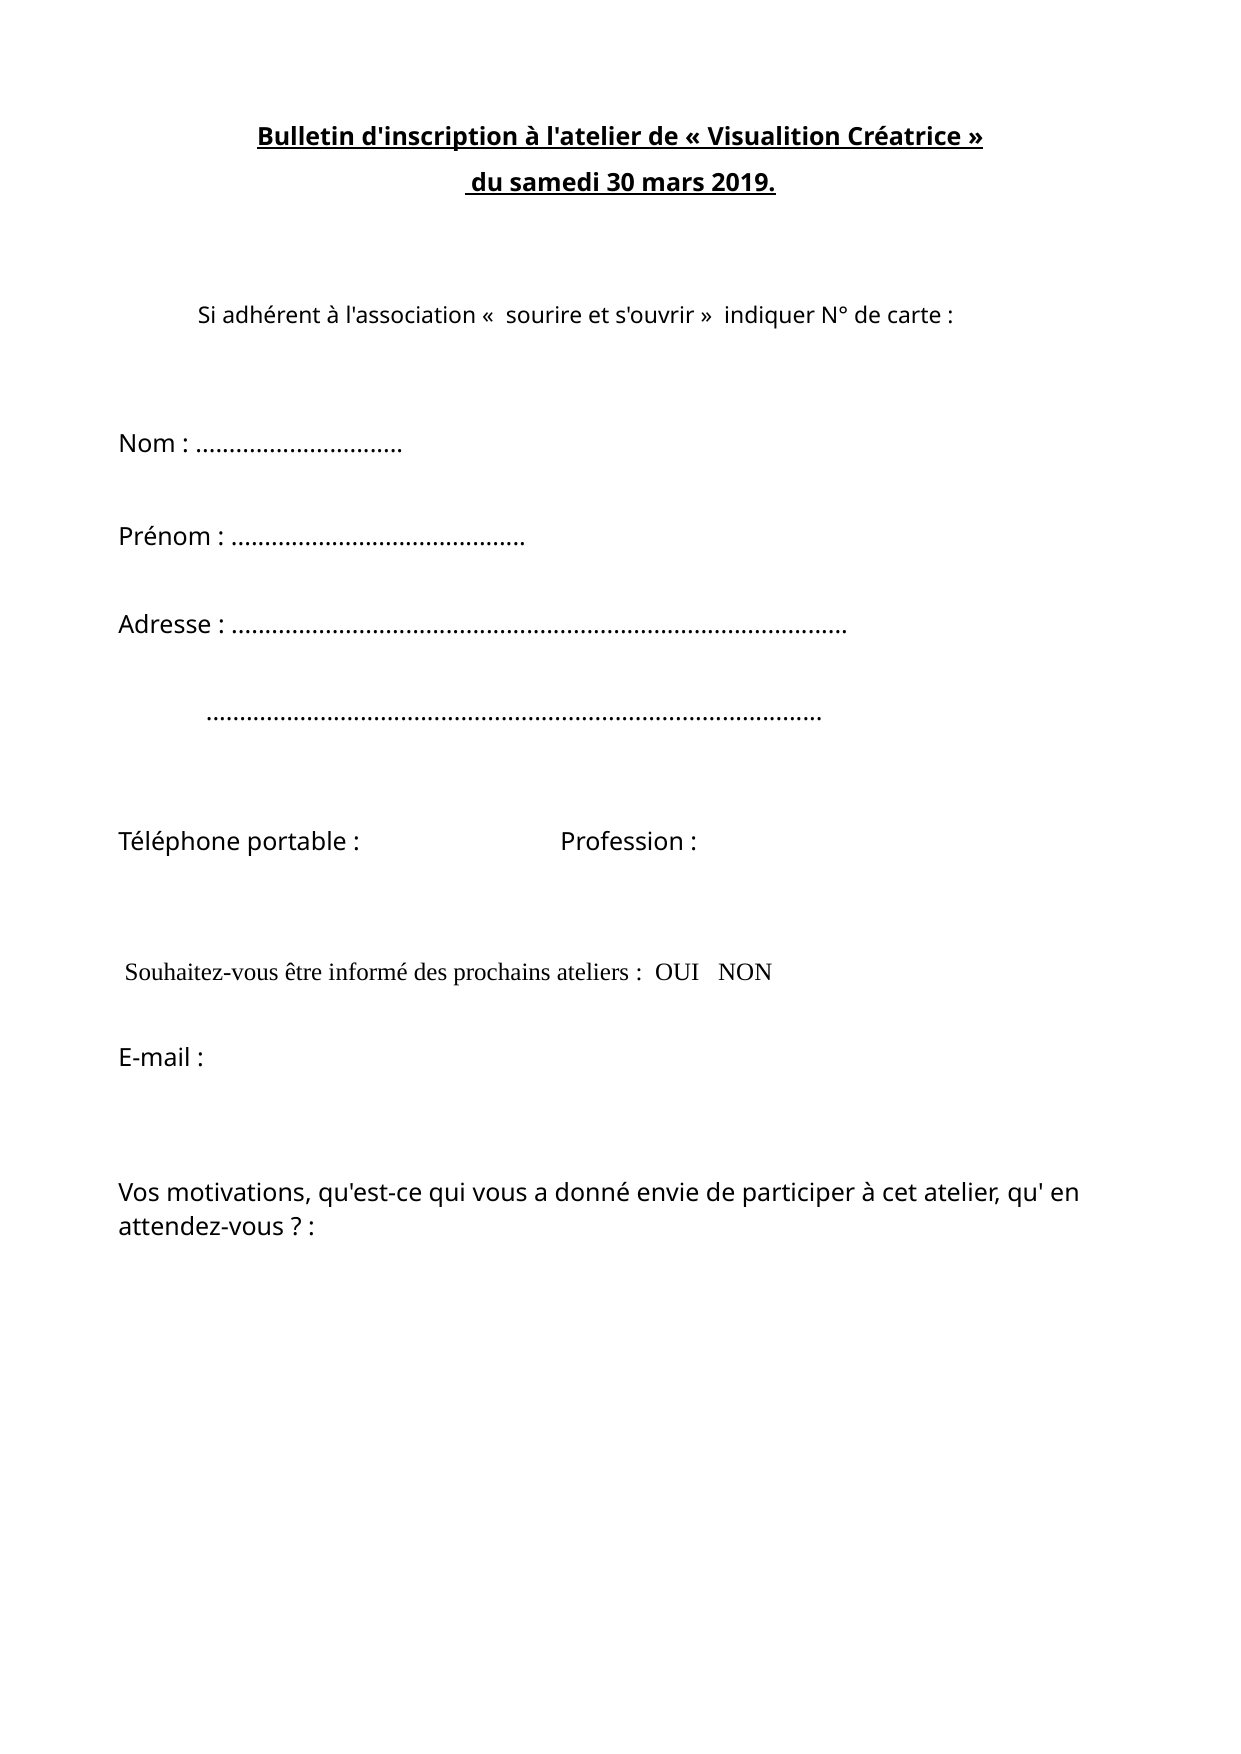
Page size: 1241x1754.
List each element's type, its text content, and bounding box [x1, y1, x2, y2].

text Téléphone portable : Profession : [118, 823, 1122, 857]
text Bulletin d'inscription à l'atelier de « Visualition Créatrice » [118, 118, 1122, 152]
text Nom : ............................... [118, 425, 1122, 459]
text E-mail : [118, 1040, 1122, 1074]
text Vos motivations, qu'est-ce qui vous a donné envie de participer à cet atelier, qu' en attendez-vous ? : [118, 1174, 1122, 1242]
text Prénom : ............................................ [118, 518, 1122, 552]
text Adresse : ............................................................................................ [118, 606, 1122, 640]
text du samedi 30 mars 2019. [118, 165, 1122, 199]
text Si adhérent à l'association « sourire et s'ouvrir » indiquer N° de carte : [118, 299, 1122, 330]
text Souhaitez-vous être informé des prochains ateliers : OUI NON [118, 957, 1122, 986]
text ............................................................................................ [118, 694, 1122, 728]
